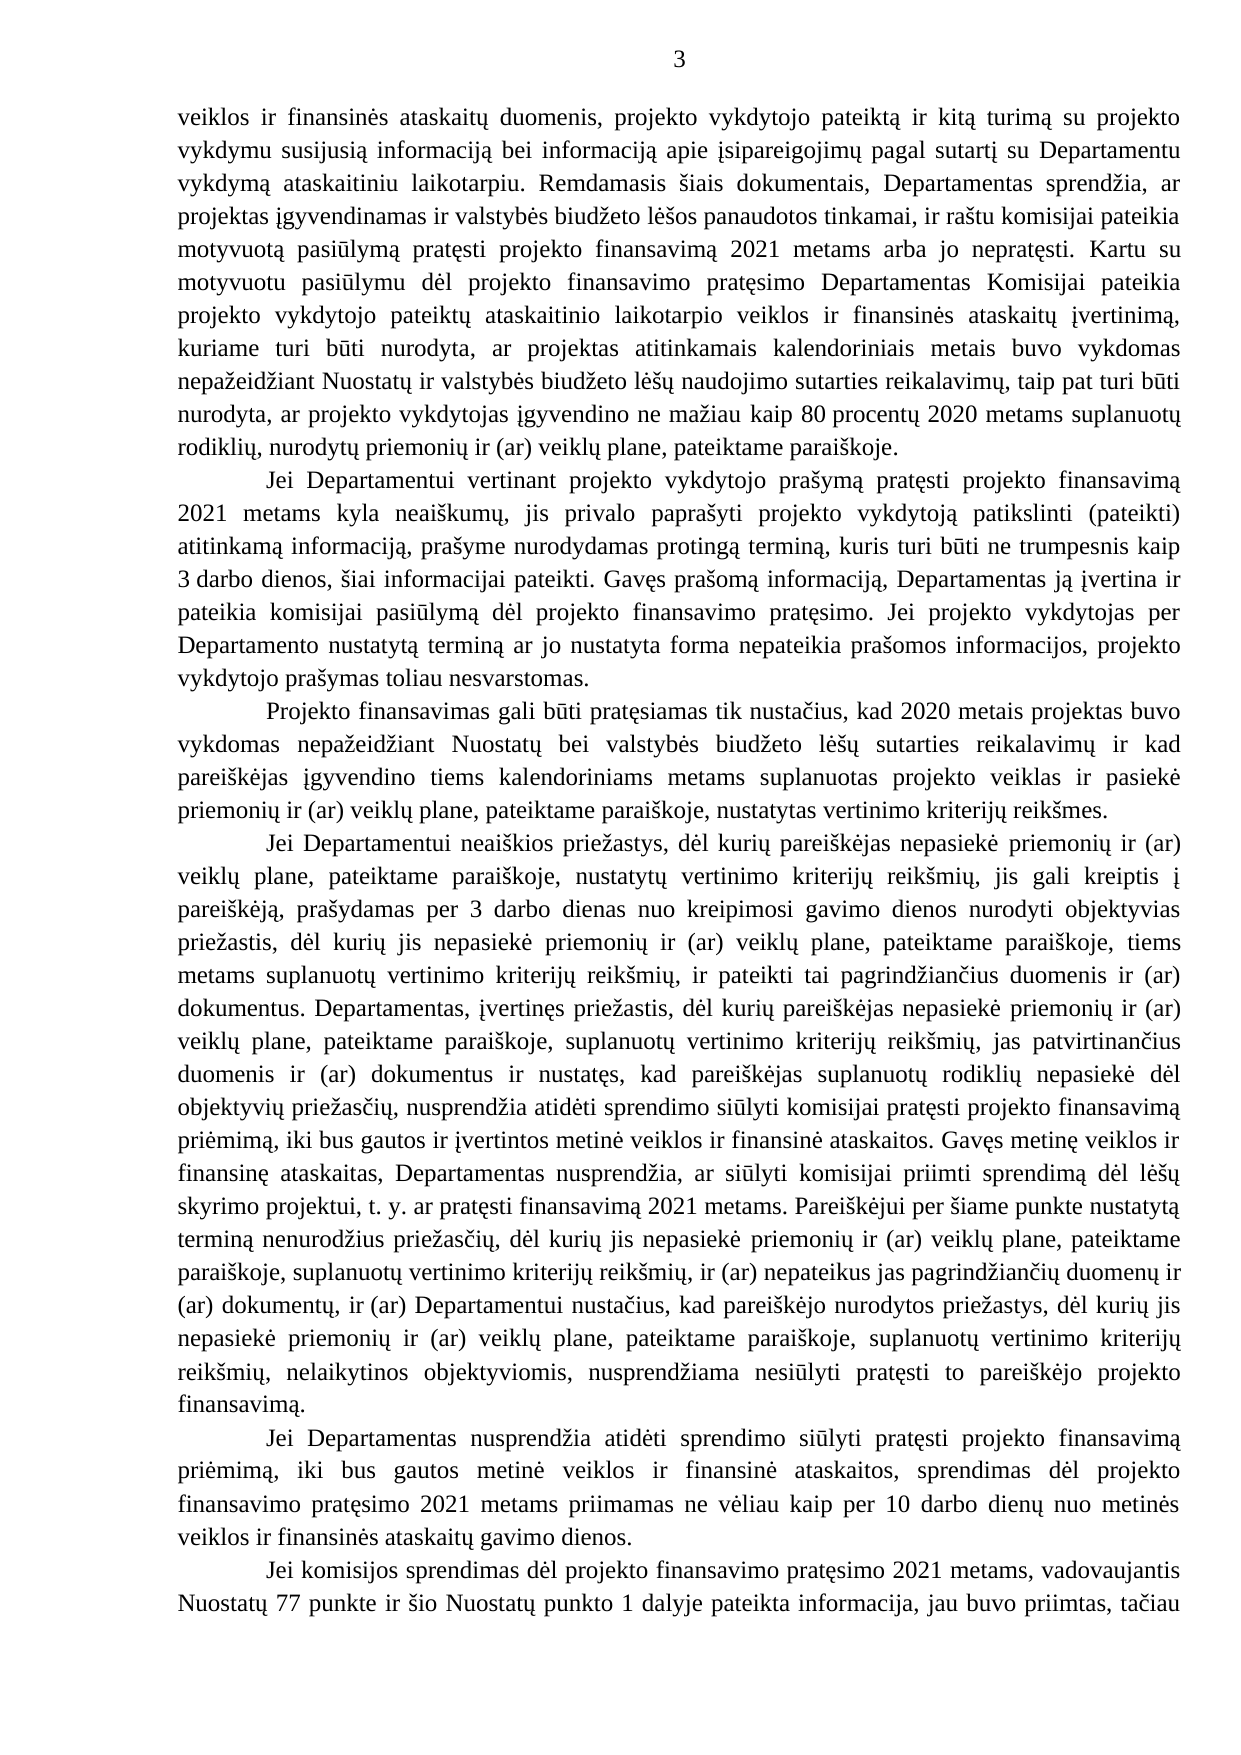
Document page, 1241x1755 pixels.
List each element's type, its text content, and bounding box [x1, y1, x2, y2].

text Jei Departamentas nusprendžia atidėti sprendimo siūlyti pratęsti projekto finansavimą priėmimą, iki bus gautos metinė veiklos ir finansinė ataskaitos, sprendimas dėl projekto finansavimo pratęsimo 2021 metams priimamas ne vėliau kaip per 10 darbo dienų nuo metinės veiklos ir finansinės ataskaitų gavimo dienos. [177, 1423, 1181, 1550]
text Projekto finansavimas gali būti pratęsiamas tik nustačius, kad 2020 metais projektas buvo vykdomas nepažeidžiant Nuostatų bei valstybės biudžeto lėšų sutarties reikalavimų ir kad pareiškėjas įgyvendino tiems kalendoriniams metams suplanuotas projekto veiklas ir pasiekė priemonių ir (ar) veiklų plane, pateiktame paraiškoje, nustatytas vertinimo kriterijų reikšmes. [177, 696, 1181, 824]
text veiklos ir finansinės ataskaitų duomenis, projekto vykdytojo pateiktą ir kitą turimą su projekto vykdymu susijusią informaciją bei informaciją apie įsipareigojimų pagal sutartį su Departamentu vykdymą ataskaitiniu laikotarpiu. Remdamasis šiais dokumentais, Departamentas sprendžia, ar projektas įgyvendinamas ir valstybės biudžeto lėšos panaudotos tinkamai, ir raštu komisijai pateikia motyvuotą pasiūlymą pratęsti projekto finansavimą 2021 metams arba jo nepratęsti. Kartu su motyvuotu pasiūlymu dėl projekto finansavimo pratęsimo Departamentas Komisijai pateikia projekto vykdytojo pateiktų ataskaitinio laikotarpio veiklos ir finansinės ataskaitų įvertinimą, kuriame turi būti nurodyta, ar projektas atitinkamais kalendoriniais metais buvo vykdomas nepažeidžiant Nuostatų ir valstybės biudžeto lėšų naudojimo sutarties reikalavimų, taip pat turi būti nurodyta, ar projekto vykdytojas įgyvendino ne mažiau kaip 80 procentų 2020 metams suplanuotų rodiklių, nurodytų priemonių ir (ar) veiklų plane, pateiktame paraiškoje. [177, 102, 1181, 461]
text Jei Departamentui vertinant projekto vykdytojo prašymą pratęsti projekto finansavimą 2021 metams kyla neaiškumų, jis privalo paprašyti projekto vykdytoją patikslinti (pateikti) atitinkamą informaciją, prašyme nurodydamas protingą terminą, kuris turi būti ne trumpesnis kaip 3 darbo dienos, šiai informacijai pateikti. Gavęs prašomą informaciją, Departamentas ją įvertina ir pateikia komisijai pasiūlymą dėl projekto finansavimo pratęsimo. Jei projekto vykdytojas per Departamento nustatytą terminą ar jo nustatyta forma nepateikia prašomos informacijos, projekto vykdytojo prašymas toliau nesvarstomas. [177, 465, 1181, 692]
text Jei Departamentui neaiškios priežastys, dėl kurių pareiškėjas nepasiekė priemonių ir (ar) veiklų plane, pateiktame paraiškoje, nustatytų vertinimo kriterijų reikšmių, jis gali kreiptis į pareiškėją, prašydamas per 3 darbo dienas nuo kreipimosi gavimo dienos nurodyti objektyvias priežastis, dėl kurių jis nepasiekė priemonių ir (ar) veiklų plane, pateiktame paraiškoje, tiems metams suplanuotų vertinimo kriterijų reikšmių, ir pateikti tai pagrindžiančius duomenis ir (ar) dokumentus. Departamentas, įvertinęs priežastis, dėl kurių pareiškėjas nepasiekė priemonių ir (ar) veiklų plane, pateiktame paraiškoje, suplanuotų vertinimo kriterijų reikšmių, jas patvirtinančius duomenis ir (ar) dokumentus ir nustatęs, kad pareiškėjas suplanuotų rodiklių nepasiekė dėl objektyvių priežasčių, nusprendžia atidėti sprendimo siūlyti komisijai pratęsti projekto finansavimą priėmimą, iki bus gautos ir įvertintos metinė veiklos ir finansinė ataskaitos. Gavęs metinę veiklos ir finansinę ataskaitas, Departamentas nusprendžia, ar siūlyti komisijai priimti sprendimą dėl lėšų skyrimo projektui, t. y. ar pratęsti finansavimą 2021 metams. Pareiškėjui per šiame punkte nustatytą terminą nenurodžius priežasčių, dėl kurių jis nepasiekė priemonių ir (ar) veiklų plane, pateiktame paraiškoje, suplanuotų vertinimo kriterijų reikšmių, ir (ar) nepateikus jas pagrindžiančių duomenų ir (ar) dokumentų, ir (ar) Departamentui nustačius, kad pareiškėjo nurodytos priežastys, dėl kurių jis nepasiekė priemonių ir (ar) veiklų plane, pateiktame paraiškoje, suplanuotų vertinimo kriterijų reikšmių, nelaikytinos objektyviomis, nusprendžiama nesiūlyti pratęsti to pareiškėjo projekto finansavimą. [177, 828, 1181, 1418]
text Jei komisijos sprendimas dėl projekto finansavimo pratęsimo 2021 metams, vadovaujantis Nuostatų 77 punkte ir šio Nuostatų punkto 1 dalyje pateikta informacija, jau buvo priimtas, tačiau [177, 1555, 1181, 1616]
